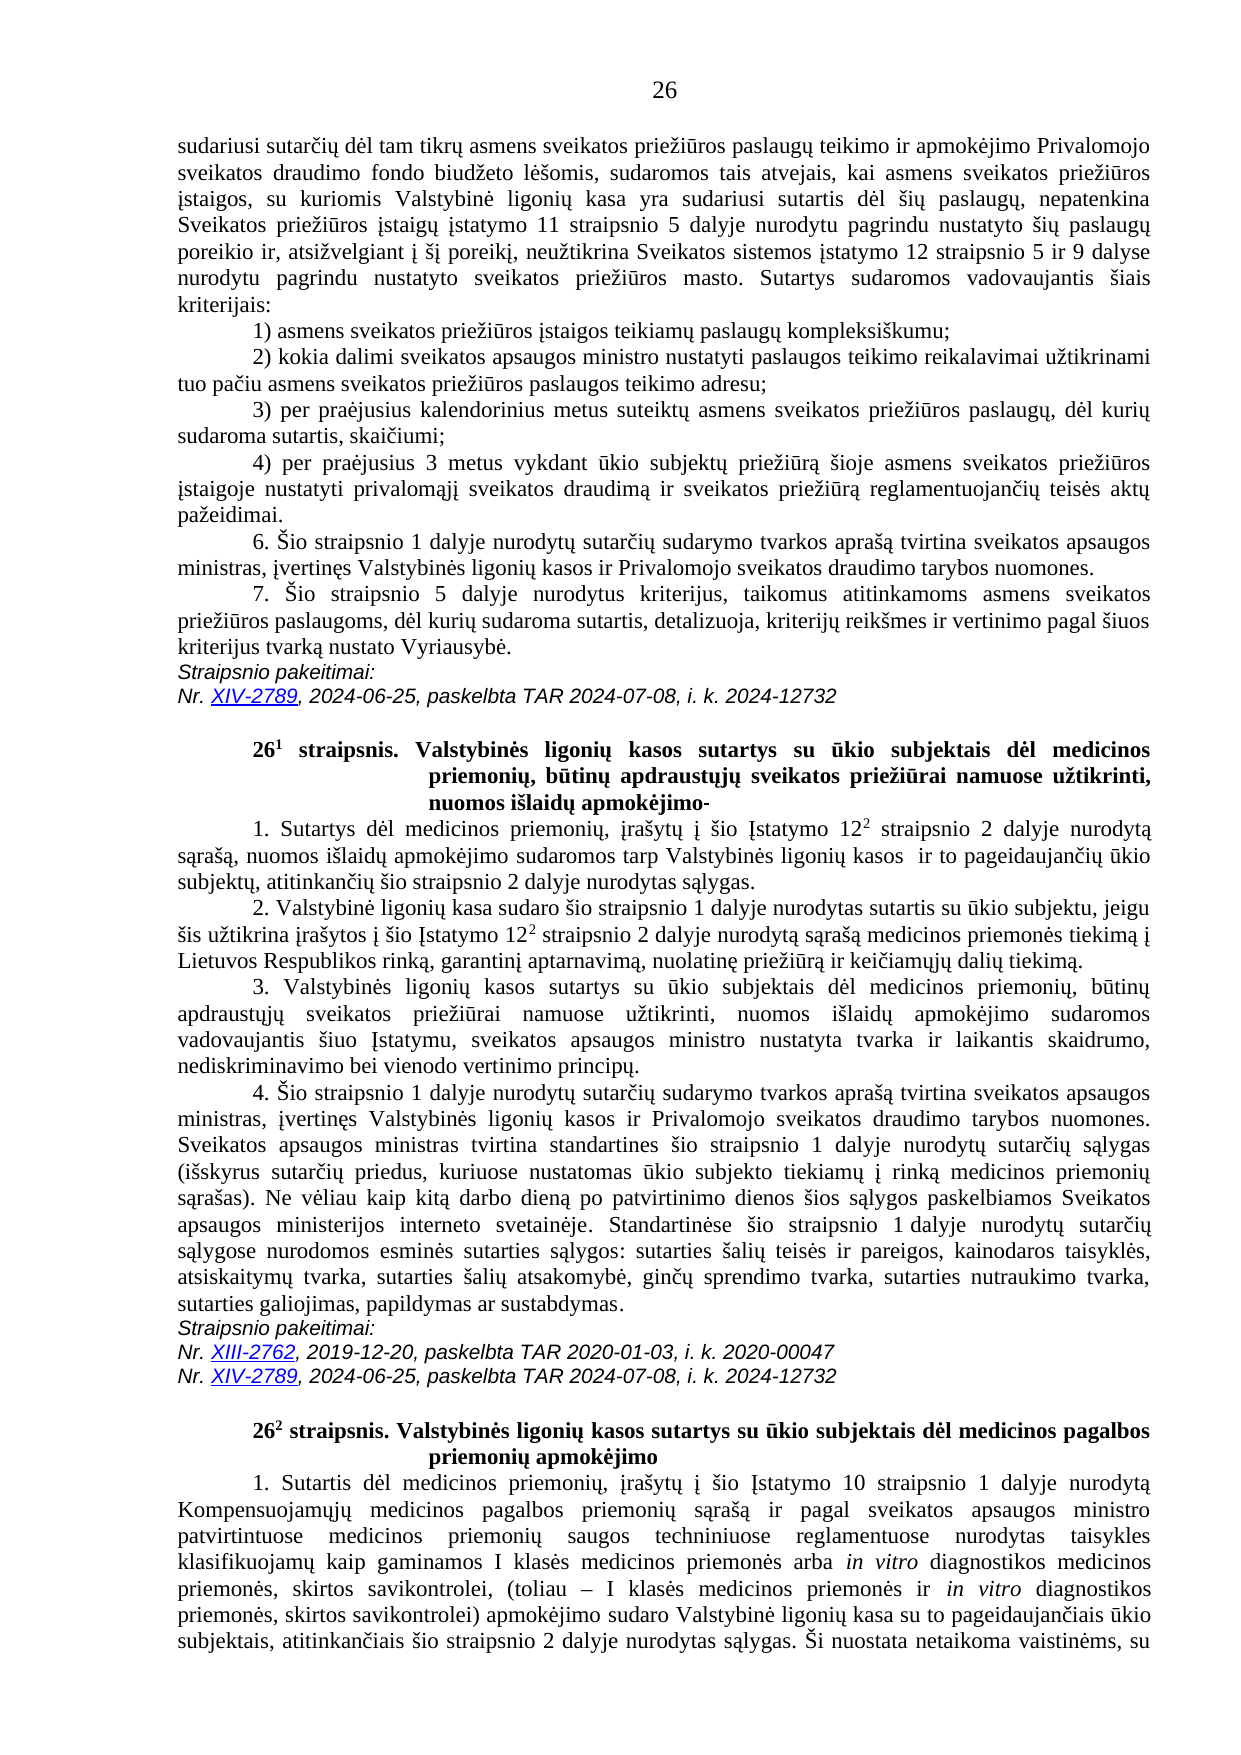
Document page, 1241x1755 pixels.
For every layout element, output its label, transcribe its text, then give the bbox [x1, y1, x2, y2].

text 1. Sutartis dėl medicinos priemonių, įrašytų į šio Įstatymo 10 straipsnio 1 dalyje nurodytą Kompensuojamųjų medicinos pagalbos priemonių sąrašą ir pagal sveikatos apsaugos ministro patvirtintuose medicinos priemonių saugos techniniuose reglamentuose nurodytas taisykles klasifikuojamų kaip gaminamos I klasės medicinos priemonės arba in vitro diagnostikos medicinos priemonės, skirtos savikontrolei, (toliau – I klasės medicinos priemonės ir in vitro diagnostikos priemonės, skirtos savikontrolei) apmokėjimo sudaro Valstybinė ligonių kasa su to pageidaujančiais ūkio subjektais, atitinkančiais šio straipsnio 2 dalyje nurodytas sąlygas. Ši nuostata netaikoma vaistinėms, su [177, 1469, 1152, 1654]
text 2. Valstybinė ligonių kasa sudaro šio straipsnio 1 dalyje nurodytas sutartis su ūkio subjektu, jeigu šis užtikrina įrašytos į šio Įstatymo 122 straipsnio 2 dalyje nurodytą sąrašą medicinos priemonės tiekimą į Lietuvos Respublikos rinką, garantinį aptarnavimą, nuolatinę priežiūrą ir keičiamųjų dalių tiekimą. [177, 894, 1152, 973]
text 6. Šio straipsnio 1 dalyje nurodytų sutarčių sudarymo tvarkos aprašą tvirtina sveikatos apsaugos ministras, įvertinęs Valstybinės ligonių kasos ir Privalomojo sveikatos draudimo tarybos nuomones. [177, 528, 1152, 581]
text Nr. XIV-2789, 2024-06-25, paskelbta TAR 2024-07-08, i. k. 2024-12732 [177, 683, 1152, 707]
text 3. Valstybinės ligonių kasos sutartys su ūkio subjektais dėl medicinos priemonių, būtinų apdraustųjų sveikatos priežiūrai namuose užtikrinti, nuomos išlaidų apmokėjimo sudaromos vadovaujantis šiuo Įstatymu, sveikatos apsaugos ministro nustatyta tvarka ir laikantis skaidrumo, nediskriminavimo bei vienodo vertinimo principų. [177, 973, 1152, 1079]
text sudariusi sutarčių dėl tam tikrų asmens sveikatos priežiūros paslaugų teikimo ir apmokėjimo Privalomojo sveikatos draudimo fondo biudžeto lėšomis, sudaromos tais atvejais, kai asmens sveikatos priežiūros įstaigos, su kuriomis Valstybinė ligonių kasa yra sudariusi sutartis dėl šių paslaugų, nepatenkina Sveikatos priežiūros įstaigų įstatymo 11 straipsnio 5 dalyje nurodytu pagrindu nustatyto šių paslaugų poreikio ir, atsižvelgiant į šį poreikį, neužtikrina Sveikatos sistemos įstatymo 12 straipsnio 5 ir 9 dalyse nurodytu pagrindu nustatyto sveikatos priežiūros masto. Sutartys sudaromos vadovaujantis šiais kriterijais: [177, 132, 1152, 317]
text 1. Sutartys dėl medicinos priemonių, įrašytų į šio Įstatymo 122 straipsnio 2 dalyje nurodytą sąrašą, nuomos išlaidų apmokėjimo sudaromos tarp Valstybinės ligonių kasos ir to pageidaujančių ūkio subjektų, atitinkančių šio straipsnio 2 dalyje nurodytas sąlygas. [177, 815, 1152, 894]
text Straipsnio pakeitimai: [177, 659, 1152, 683]
text 262 straipsnis. Valstybinės ligonių kasos sutartys su ūkio subjektais dėl medicinos pagalbos priemonių apmokėjimo [252, 1417, 1152, 1469]
text Straipsnio pakeitimai: [177, 1316, 1152, 1340]
text 7. Šio straipsnio 5 dalyje nurodytus kriterijus, taikomus atitinkamoms asmens sveikatos priežiūros paslaugoms, dėl kurių sudaroma sutartis, detalizuoja, kriterijų reikšmes ir vertinimo pagal šiuos kriterijus tvarką nustato Vyriausybė. [177, 581, 1152, 659]
text Nr. XIV-2789, 2024-06-25, paskelbta TAR 2024-07-08, i. k. 2024-12732 [177, 1364, 1152, 1388]
text 4) per praėjusius 3 metus vykdant ūkio subjektų priežiūrą šioje asmens sveikatos priežiūros įstaigoje nustatyti privalomąjį sveikatos draudimą ir sveikatos priežiūrą reglamentuojančių teisės aktų pažeidimai. [177, 449, 1152, 528]
text 2) kokia dalimi sveikatos apsaugos ministro nustatyti paslaugos teikimo reikalavimai užtikrinami tuo pačiu asmens sveikatos priežiūros paslaugos teikimo adresu; [177, 343, 1152, 396]
text 3) per praėjusius kalendorinius metus suteiktų asmens sveikatos priežiūros paslaugų, dėl kurių sudaroma sutartis, skaičiumi; [177, 396, 1152, 449]
text 4. Šio straipsnio 1 dalyje nurodytų sutarčių sudarymo tvarkos aprašą tvirtina sveikatos apsaugos ministras, įvertinęs Valstybinės ligonių kasos ir Privalomojo sveikatos draudimo tarybos nuomones. Sveikatos apsaugos ministras tvirtina standartines šio straipsnio 1 dalyje nurodytų sutarčių sąlygas (išskyrus sutarčių priedus, kuriuose nustatomas ūkio subjekto tiekiamų į rinką medicinos priemonių sąrašas). Ne vėliau kaip kitą darbo dieną po patvirtinimo dienos šios sąlygos paskelbiamos Sveikatos apsaugos ministerijos interneto svetainėje. Standartinėse šio straipsnio 1 dalyje nurodytų sutarčių sąlygose nurodomos esminės sutarties sąlygos: sutarties šalių teisės ir pareigos, kainodaros taisyklės, atsiskaitymų tvarka, sutarties šalių atsakomybė, ginčų sprendimo tvarka, sutarties nutraukimo tvarka, sutarties galiojimas, papildymas ar sustabdymas. [177, 1079, 1152, 1316]
text 1) asmens sveikatos priežiūros įstaigos teikiamų paslaugų kompleksiškumu; [177, 317, 1152, 343]
text Nr. XIII-2762, 2019-12-20, paskelbta TAR 2020-01-03, i. k. 2020-00047 [177, 1340, 1152, 1364]
text 261 straipsnis. Valstybinės ligonių kasos sutartys su ūkio subjektais dėl medicinos priemonių, būtinų apdraustųjų sveikatos priežiūrai namuose užtikrinti, nuomos išlaidų apmokėjimo [252, 736, 1152, 815]
